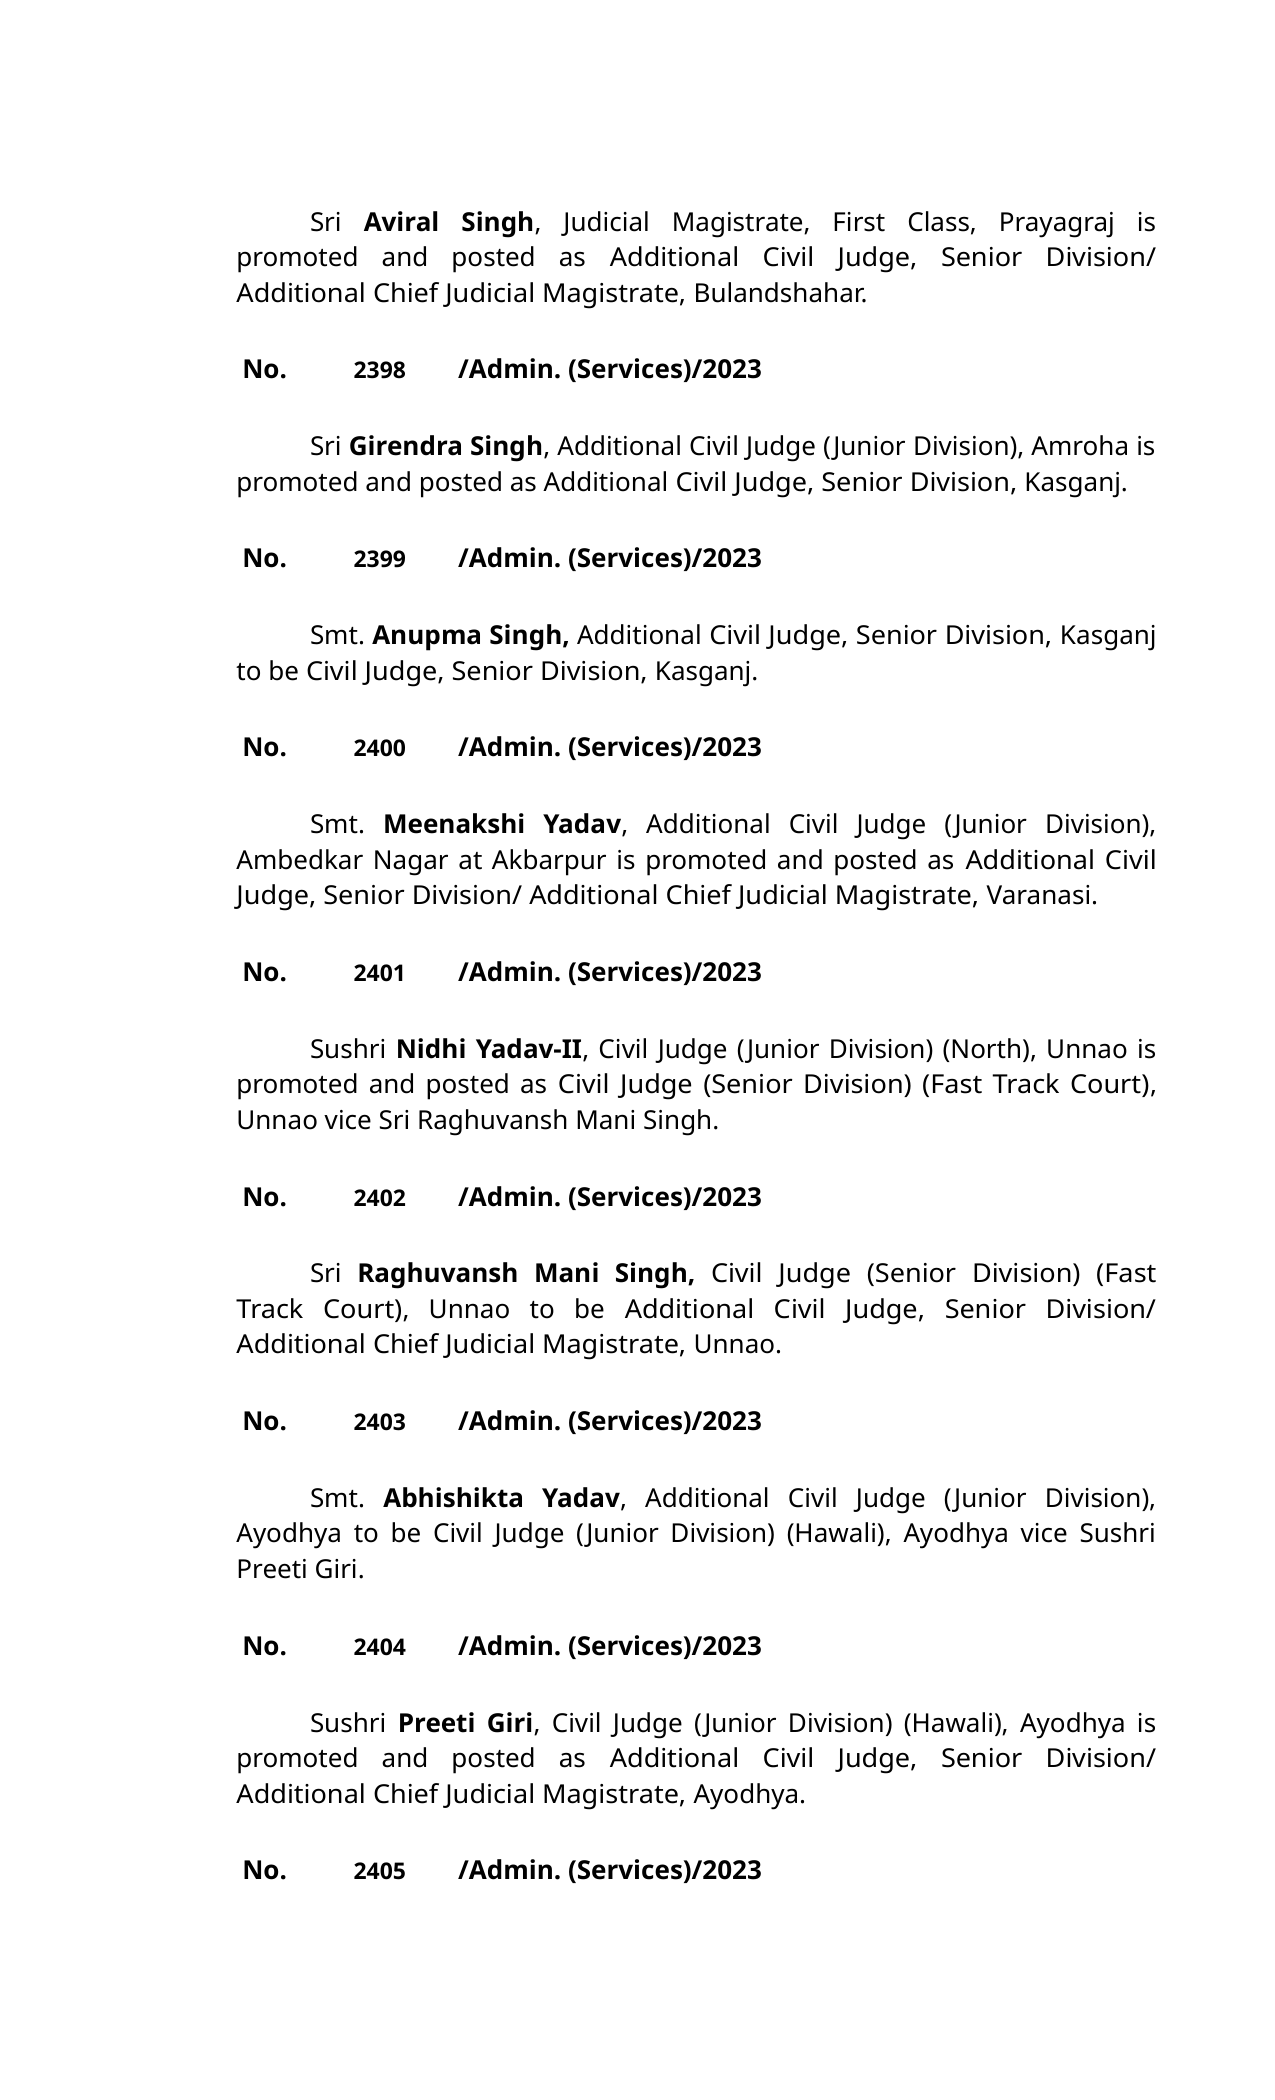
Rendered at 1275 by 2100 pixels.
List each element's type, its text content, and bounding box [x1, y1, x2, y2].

table_header No. [236, 1397, 310, 1444]
table_header No. [236, 1622, 310, 1669]
table_header [310, 345, 452, 392]
text Smt. Meenakshi Yadav, Additional Civil Judge (Junior Division), Ambedkar Nagar at Akbarpur is promoted and posted as Additional Civil Judge, Senior Division/ Additional Chief Judicial Magistrate, Varanasi. [236, 806, 1157, 912]
text Sri Girendra Singh, Additional Civil Judge (Junior Division), Amroha is promoted and posted as Additional Civil Judge, Senior Division, Kasganj. [236, 428, 1157, 499]
table_header No. [236, 1173, 310, 1219]
table_header [310, 948, 452, 995]
text Smt. Anupma Singh, Additional Civil Judge, Senior Division, Kasganj to be Civil Judge, Senior Division, Kasganj. [236, 617, 1157, 688]
table_header [310, 534, 452, 581]
table_header No. [236, 345, 310, 392]
table_header /Admin. (Services)/2023 [452, 345, 795, 392]
text Sri Aviral Singh, Judicial Magistrate, First Class, Prayagraj is promoted and posted as Additional Civil Judge, Senior Division/ Additional Chief Judicial Magistrate, Bulandshahar. [236, 203, 1157, 310]
table_header /Admin. (Services)/2023 [452, 1846, 795, 1893]
table_header /Admin. (Services)/2023 [452, 534, 795, 581]
text Smt. Abhishikta Yadav, Additional Civil Judge (Junior Division), Ayodhya to be Civil Judge (Junior Division) (Hawali), Ayodhya vice Sushri Preeti Giri. [236, 1479, 1157, 1586]
text Sushri Preeti Giri, Civil Judge (Junior Division) (Hawali), Ayodhya is promoted and posted as Additional Civil Judge, Senior Division/ Additional Chief Judicial Magistrate, Ayodhya. [236, 1704, 1157, 1811]
table_header [310, 723, 452, 770]
table_header [310, 1846, 452, 1893]
table_header No. [236, 1846, 310, 1893]
table_header [310, 1622, 452, 1669]
table_header [310, 1173, 452, 1219]
table_header [310, 1397, 452, 1444]
table_header /Admin. (Services)/2023 [452, 1622, 795, 1669]
table_header /Admin. (Services)/2023 [452, 948, 795, 995]
table_header /Admin. (Services)/2023 [452, 1173, 795, 1219]
text Sri Raghuvansh Mani Singh, Civil Judge (Senior Division) (Fast Track Court), Unnao to be Additional Civil Judge, Senior Division/ Additional Chief Judicial Magistrate, Unnao. [236, 1255, 1157, 1362]
text Sushri Nidhi Yadav-II, Civil Judge (Junior Division) (North), Unnao is promoted and posted as Civil Judge (Senior Division) (Fast Track Court), Unnao vice Sri Raghuvansh Mani Singh. [236, 1030, 1157, 1137]
table_header No. [236, 723, 310, 770]
table_header No. [236, 534, 310, 581]
table_header No. [236, 948, 310, 995]
table_header /Admin. (Services)/2023 [452, 1397, 795, 1444]
table_header /Admin. (Services)/2023 [452, 723, 795, 770]
